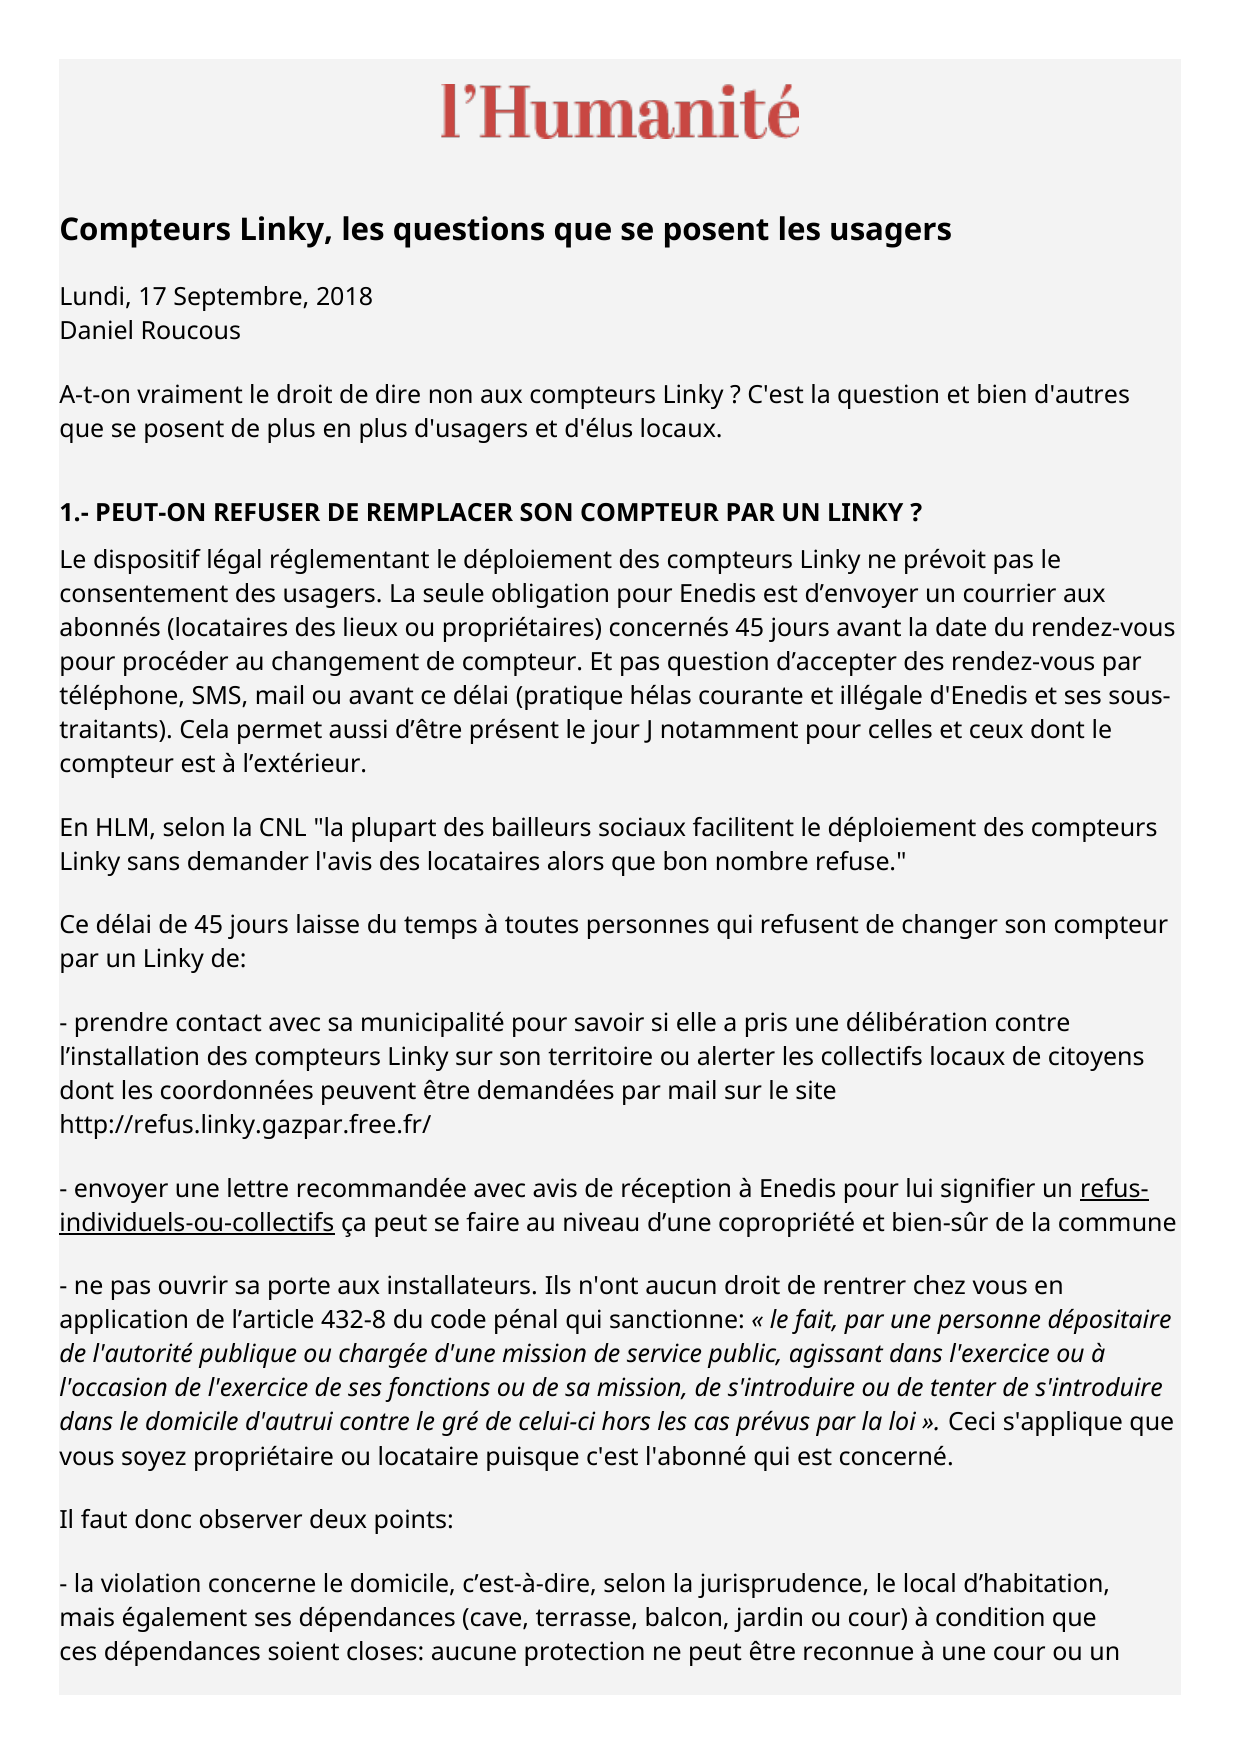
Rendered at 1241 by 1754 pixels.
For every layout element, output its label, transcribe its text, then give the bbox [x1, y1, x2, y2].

text - ne pas ouvrir sa porte aux installateurs. Ils n'ont aucun droit de rentrer chez vous en application de l’article 432-8 du code pénal qui sanctionne: « le fait, par une personne dépositaire de l'autorité publique ou chargée d'une mission de service public, agissant dans l'exercice ou à l'occasion de l'exercice de ses fonctions ou de sa mission, de s'introduire ou de tenter de s'introduire dans le domicile d'autrui contre le gré de celui-ci hors les cas prévus par la loi ». Ceci s'applique que vous soyez propriétaire ou locataire puisque c'est l'abonné qui est concerné. [59, 1268, 1181, 1472]
text - prendre contact avec sa municipalité pour savoir si elle a pris une délibération contre l’installation des compteurs Linky sur son territoire ou alerter les collectifs locaux de citoyens dont les coordonnées peuvent être demandées par mail sur le site http://refus.linky.gazpar.free.fr/ [59, 1004, 1181, 1141]
subtitle Compteurs Linky, les questions que se posent les usagers [59, 207, 1181, 249]
text Ce délai de 45 jours laisse du temps à toutes personnes qui refusent de changer son compteur par un Linky de: [59, 907, 1181, 975]
text En HLM, selon la CNL "la plupart des bailleurs sociaux facilitent le déploiement des compteurs Linky sans demander l'avis des locataires alors que bon nombre refuse." [59, 809, 1181, 877]
text Il faut donc observer deux points: [59, 1502, 1134, 1536]
text Le dispositif légal réglementant le déploiement des compteurs Linky ne prévoit pas le consentement des usagers. La seule obligation pour Enedis est d’envoyer un courrier aux abonnés (locataires des lieux ou propriétaires) concernés 45 jours avant la date du rendez-vous pour procéder au changement de compteur. Et pas question d’accepter des rendez-vous par téléphone, SMS, mail ou avant ce délai (pratique hélas courante et illégale d'Enedis et ses sous-traitants). Cela permet aussi d’être présent le jour J notamment pour celles et ceux dont le compteur est à l’extérieur. [59, 541, 1181, 780]
text Daniel Roucous [59, 313, 1181, 347]
picture [441, 84, 799, 139]
subtitle 1.- Peut-on refuser de remplacer son compteur par un Linky ? [59, 495, 1181, 529]
text Lundi, 17 Septembre, 2018 [59, 279, 1181, 313]
text - la violation concerne le domicile, c’est-à-dire, selon la jurisprudence, le local d’habitation, mais également ses dépendances (cave, terrasse, balcon, jardin ou cour) à condition que ces dépendances soient closes: aucune protection ne peut être reconnue à une cour ou un [59, 1565, 1134, 1667]
text - envoyer une lettre recommandée avec avis de réception à Enedis pour lui signifier un refus-individuels-ou-collectifs ça peut se faire au niveau d’une copropriété et bien-sûr de la commune [59, 1170, 1181, 1238]
text A-t-on vraiment le droit de dire non aux compteurs Linky ? C'est la question et bien d'autres que se posent de plus en plus d'usagers et d'élus locaux. [59, 376, 1181, 444]
